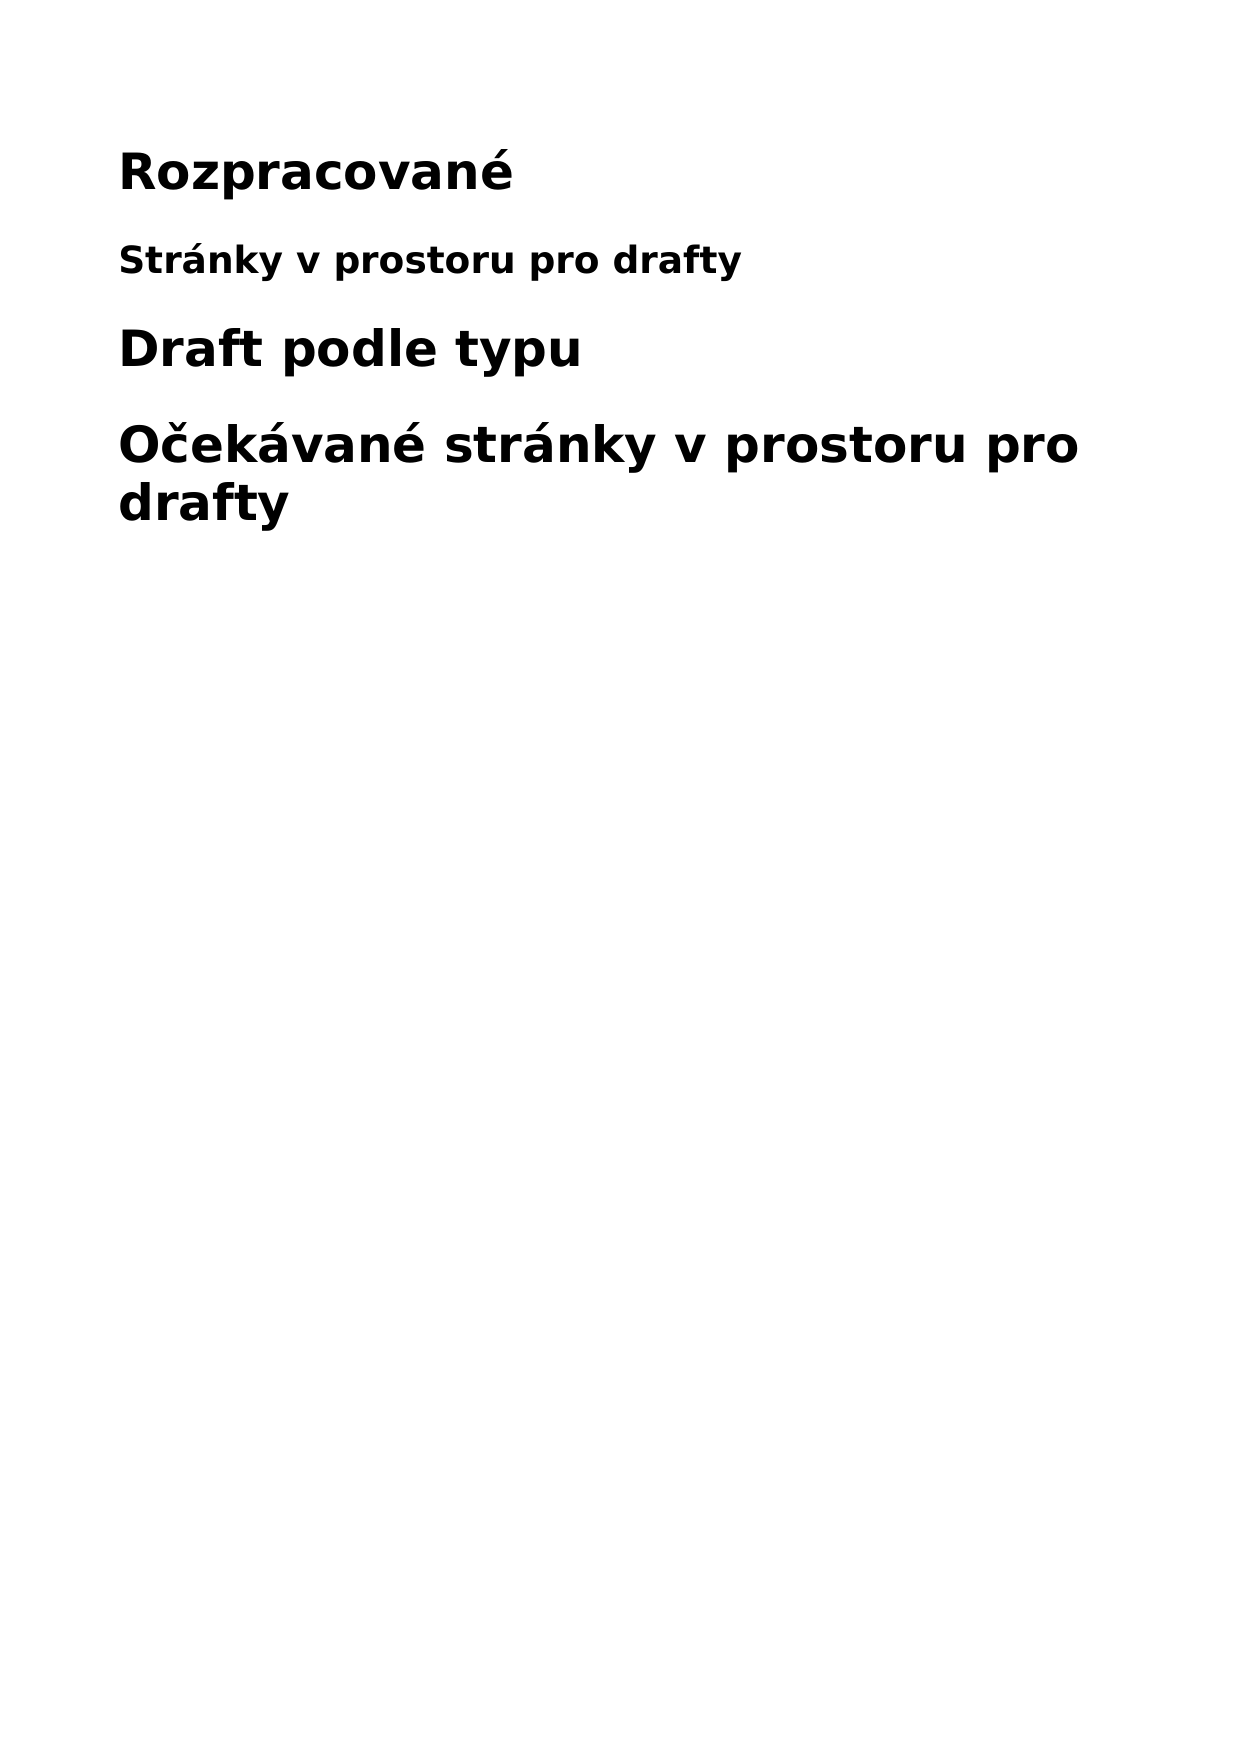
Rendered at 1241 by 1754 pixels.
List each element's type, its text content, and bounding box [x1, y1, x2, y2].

subtitle Rozpracované [118, 143, 1122, 201]
subtitle Draft podle typu [118, 320, 1122, 378]
subtitle Očekávané stránky v prostoru pro drafty [118, 416, 1122, 532]
subtitle Stránky v prostoru pro drafty [118, 239, 1122, 282]
